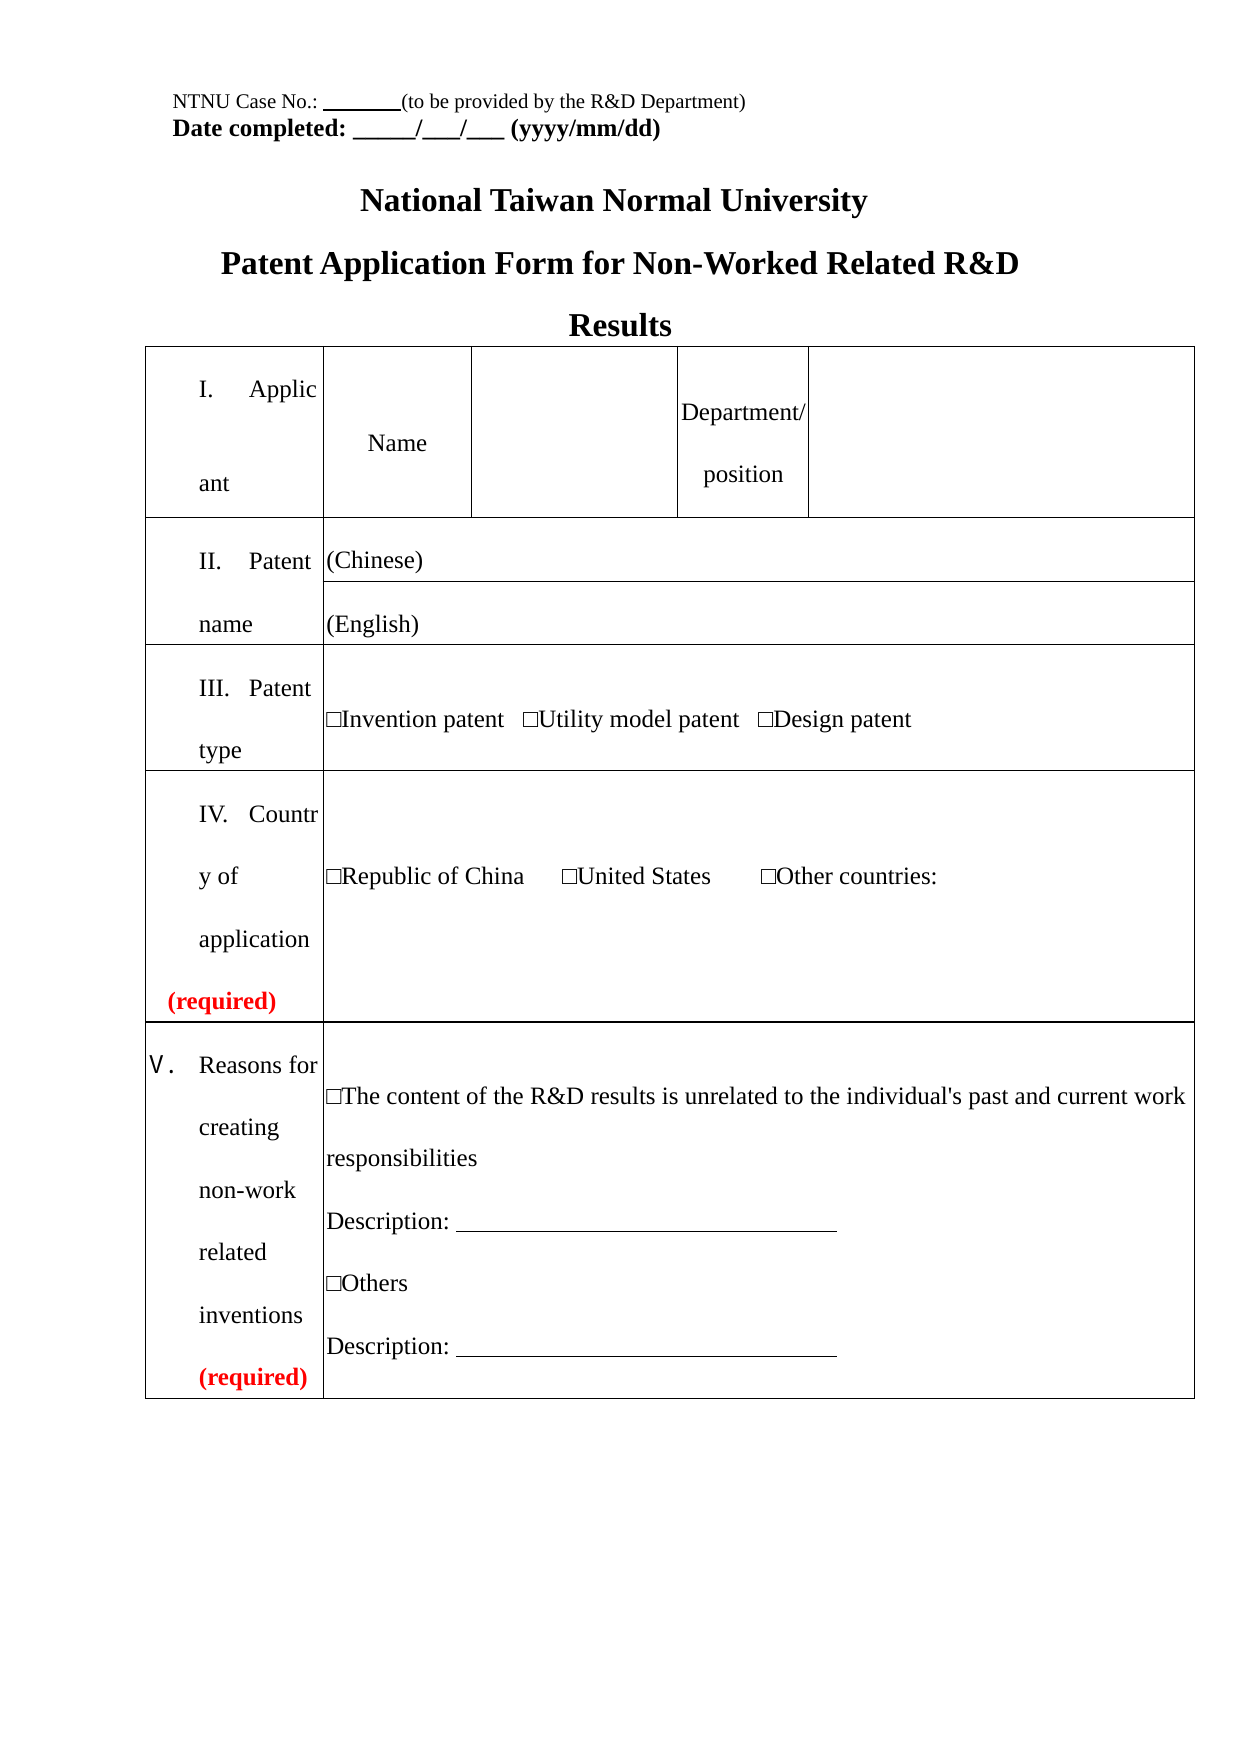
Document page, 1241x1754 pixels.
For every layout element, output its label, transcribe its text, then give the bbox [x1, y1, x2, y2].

table_header Applicant [146, 347, 323, 517]
table_cell □Republic of China □United States □Other countries: [324, 771, 1194, 1021]
table_cell Country of application (required) [146, 771, 323, 1021]
table_cell (Chinese) [324, 518, 1194, 581]
table_header [809, 347, 1194, 517]
table_cell □Invention patent □Utility model patent □Design patent [324, 645, 1194, 770]
table_cell Patent type [146, 645, 323, 770]
text Patent Application Form for Non-Worked Related R&D Results [187, 221, 1053, 346]
table_header Name [324, 347, 471, 517]
table_header Department/position [678, 347, 808, 517]
table_cell (English) [324, 582, 1194, 644]
table_header [472, 347, 677, 517]
table_cell Patent name [146, 518, 323, 644]
table_cell Reasons for creating non-work related inventions (required) [146, 1023, 323, 1397]
text National Taiwan Normal University [175, 158, 1053, 221]
table_cell □The content of the R&D results is unrelated to the individual's past and current work responsibilities Description: □Others Description: [324, 1023, 1194, 1397]
